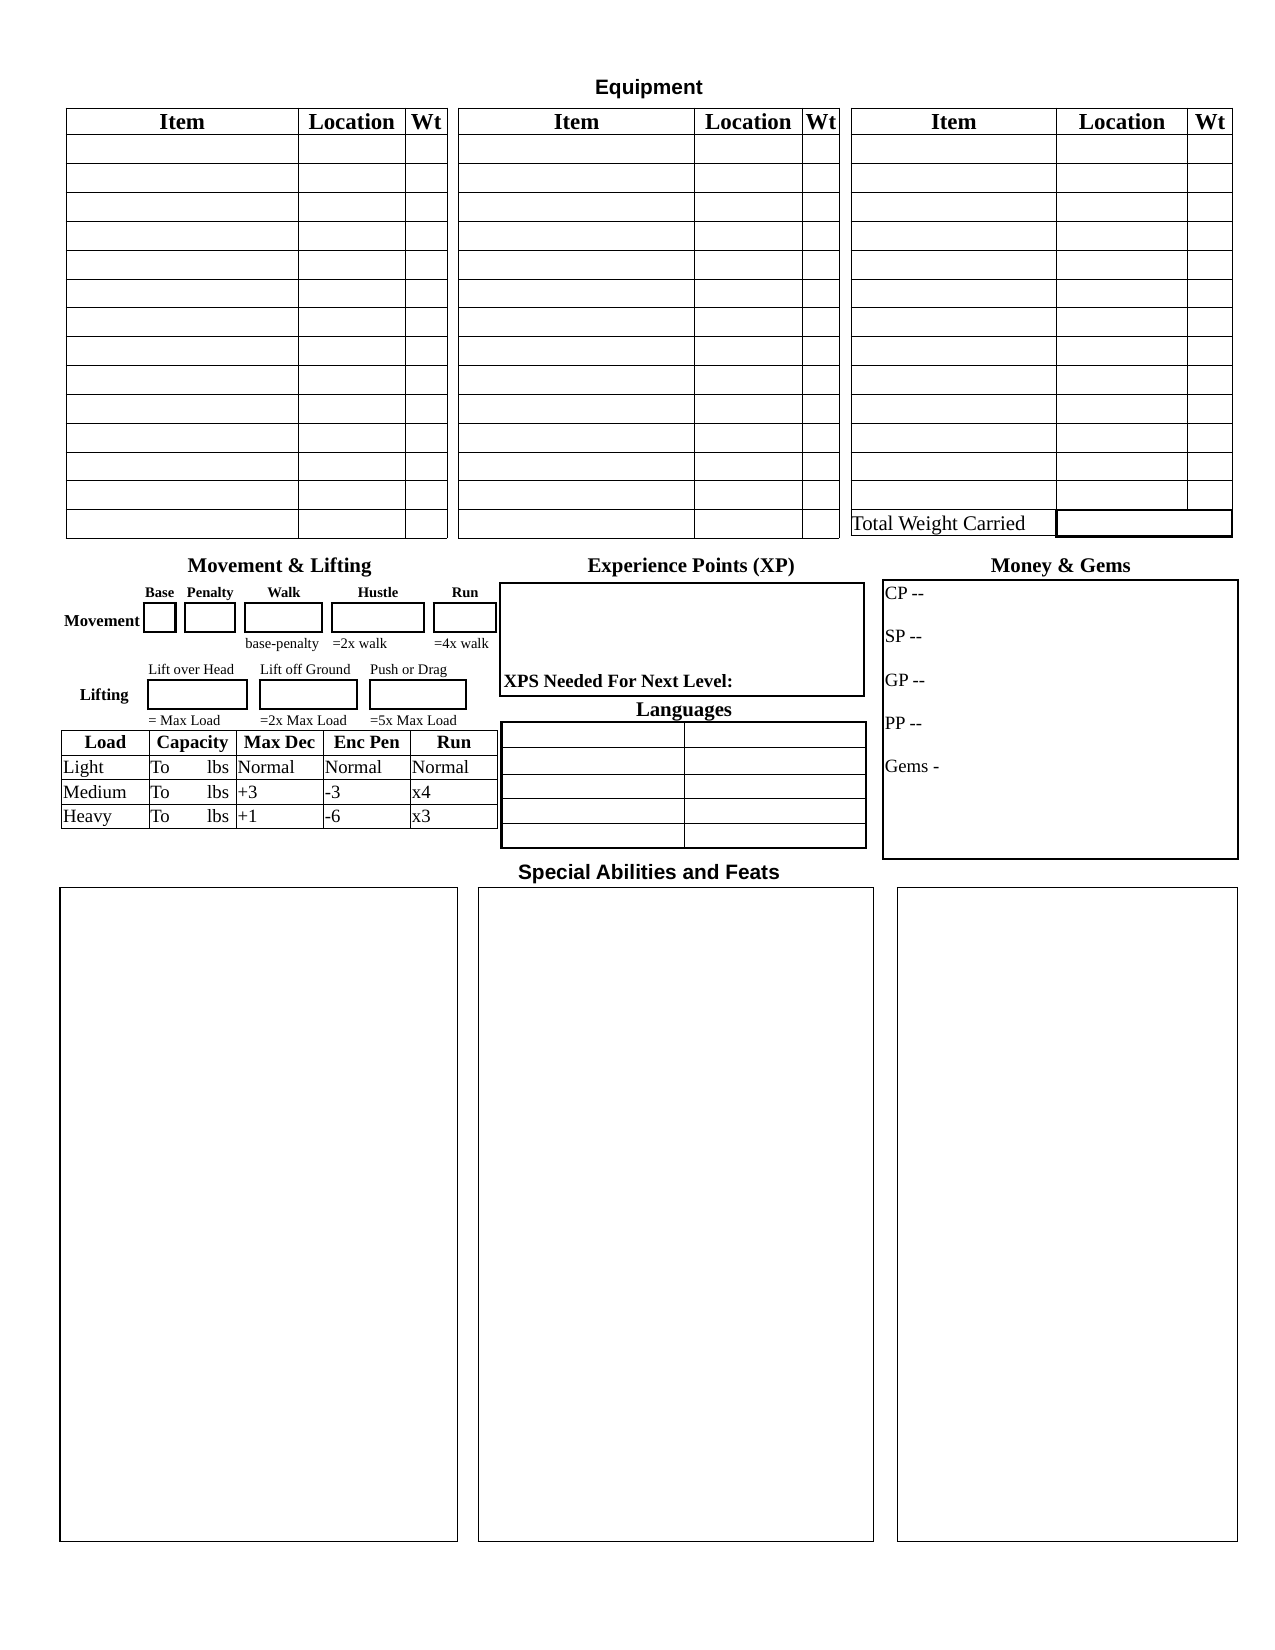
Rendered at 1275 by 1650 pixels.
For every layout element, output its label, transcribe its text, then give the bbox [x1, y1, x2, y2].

table_cell [852, 251, 1056, 278]
table_cell [852, 453, 1056, 480]
table_cell [695, 135, 802, 163]
table_header [61, 888, 457, 1541]
table_cell [299, 164, 405, 192]
table_cell [149, 681, 246, 708]
table_header Languages [500, 697, 867, 721]
table_cell [695, 366, 802, 394]
table_cell [299, 453, 405, 480]
table_cell [503, 748, 684, 774]
table_cell [67, 395, 298, 423]
table_header [453, 102, 845, 552]
table_header Lift over Head [147, 659, 248, 679]
table_cell [852, 366, 1056, 394]
table_cell [67, 453, 298, 480]
table_cell [803, 164, 839, 192]
table_cell -6 [324, 805, 410, 828]
table_cell [1188, 308, 1232, 336]
table_cell [406, 193, 447, 221]
table_cell [1188, 251, 1232, 278]
table_cell [406, 337, 447, 365]
table_header Money & Gems [883, 552, 1238, 579]
table_header [479, 888, 873, 1541]
table_cell [406, 481, 447, 509]
table_cell [1057, 135, 1187, 163]
table_header Wt [1188, 109, 1232, 134]
table_cell [499, 579, 882, 858]
table_cell To lbs [150, 780, 236, 804]
table_cell [406, 510, 447, 538]
table_header [458, 887, 478, 1541]
table_cell [695, 481, 802, 509]
table_cell [299, 251, 405, 278]
table_cell [459, 366, 694, 394]
table_header Lifting [61, 659, 147, 730]
table_cell +3 [237, 780, 323, 804]
table_cell [60, 579, 499, 858]
table_header Run [433, 582, 497, 602]
table_cell [459, 424, 694, 452]
table_header [845, 102, 1237, 552]
table_cell [67, 251, 298, 278]
table_cell [459, 164, 694, 192]
table_cell [358, 679, 368, 710]
table_cell [459, 280, 694, 307]
table_cell [852, 193, 1056, 221]
table_cell [67, 222, 298, 249]
table_cell x4 [411, 780, 497, 804]
table_cell [67, 481, 298, 509]
table_cell [145, 604, 174, 631]
table_header Location [299, 109, 405, 134]
table_cell [852, 395, 1056, 423]
table_cell [501, 640, 863, 667]
table_cell [1188, 222, 1232, 249]
table_cell [299, 135, 405, 163]
table_header Experience Points (XP) [499, 552, 883, 579]
table_cell [67, 135, 298, 163]
table_cell To lbs [150, 756, 236, 779]
table_cell [503, 775, 684, 798]
table_header Movement & Lifting [60, 552, 499, 579]
table_header Item [67, 109, 298, 134]
table_cell [358, 710, 368, 730]
table_cell [852, 424, 1056, 452]
table_cell XPS Needed For Next Level: [501, 667, 863, 695]
table_header Penalty [184, 582, 236, 602]
table_cell [459, 193, 694, 221]
table_cell [1057, 337, 1187, 365]
table_cell [459, 453, 694, 480]
table_cell [1188, 135, 1232, 163]
table_cell -3 [324, 780, 410, 804]
table_cell [1057, 222, 1187, 249]
table_cell [406, 424, 447, 452]
table_cell [1188, 280, 1232, 307]
table_cell [406, 164, 447, 192]
table_cell [695, 308, 802, 336]
table_cell [1188, 453, 1232, 480]
table_cell x3 [411, 805, 497, 828]
table_cell [695, 222, 802, 249]
table_cell [1188, 481, 1232, 509]
table_cell [406, 280, 447, 307]
subtitle Special Abilities and Feats [60, 860, 1237, 884]
table_cell [299, 395, 405, 423]
table_cell [186, 604, 234, 631]
table_cell [695, 280, 802, 307]
table_header Lift off Ground [259, 659, 358, 679]
table_cell [261, 681, 356, 708]
table_cell [459, 510, 694, 538]
table_cell [695, 395, 802, 423]
table_header [248, 659, 258, 679]
table_cell [695, 337, 802, 365]
table_header [177, 582, 184, 659]
table_cell [1188, 366, 1232, 394]
table_cell [299, 424, 405, 452]
table_cell =2x walk [331, 633, 425, 659]
table_cell [503, 799, 684, 823]
table_cell [459, 135, 694, 163]
table_cell [246, 604, 321, 631]
table_cell CP -- SP -- GP -- PP -- Gems - [884, 581, 1237, 858]
table_cell =5x Max Load [369, 710, 467, 730]
table_header Item [852, 109, 1056, 134]
table_header [236, 582, 244, 659]
table_cell [324, 633, 331, 659]
table_header [874, 887, 897, 1541]
table_cell [184, 633, 236, 659]
table_cell [1188, 164, 1232, 192]
table_cell [1057, 251, 1187, 278]
table_cell [324, 602, 331, 633]
table_cell [852, 481, 1056, 509]
table_cell [695, 193, 802, 221]
table_cell [406, 453, 447, 480]
table_cell [67, 164, 298, 192]
table_cell [299, 481, 405, 509]
table_header [324, 582, 331, 602]
table_cell [803, 366, 839, 394]
table_cell [299, 280, 405, 307]
table_cell [803, 424, 839, 452]
table_cell [299, 308, 405, 336]
table_cell [1057, 193, 1187, 221]
table_cell [371, 681, 465, 708]
table_cell [143, 633, 177, 659]
table_cell [695, 164, 802, 192]
table_cell Light [62, 756, 149, 779]
table_cell [803, 395, 839, 423]
table_cell [425, 633, 432, 659]
table_header Load [62, 731, 149, 754]
table_header [425, 582, 432, 602]
table_header Push or Drag [369, 659, 467, 679]
table_cell [501, 612, 863, 639]
table_cell [248, 679, 258, 710]
table_header [501, 584, 863, 612]
table_header [358, 659, 368, 679]
table_cell To lbs [150, 805, 236, 828]
table_cell [852, 337, 1056, 365]
table_cell [803, 308, 839, 336]
table_header [60, 102, 452, 552]
table_header Wt [803, 109, 839, 134]
table_cell [1188, 395, 1232, 423]
table_cell [803, 481, 839, 509]
table_cell [852, 135, 1056, 163]
table_header Location [1057, 109, 1187, 134]
table_cell [803, 193, 839, 221]
table_cell Total Weight Carried [852, 510, 1055, 535]
table_cell [406, 251, 447, 278]
table_cell +1 [237, 805, 323, 828]
table_cell [1057, 453, 1187, 480]
table_header Item [459, 109, 694, 134]
table_cell [803, 280, 839, 307]
table_cell [1057, 424, 1187, 452]
table_cell [67, 510, 298, 538]
table_header Location [695, 109, 802, 134]
table_cell [852, 308, 1056, 336]
table_cell [803, 337, 839, 365]
table_cell [299, 193, 405, 221]
table_cell [1188, 424, 1232, 452]
table_cell [459, 395, 694, 423]
table_cell Medium [62, 780, 149, 804]
table_cell [1188, 193, 1232, 221]
table_header [898, 888, 1237, 1541]
table_header Movement [61, 582, 142, 659]
table_header Wt [406, 109, 447, 134]
table_header Capacity [150, 731, 236, 754]
table_cell [299, 366, 405, 394]
table_cell [695, 424, 802, 452]
table_cell [685, 824, 865, 847]
table_cell [67, 308, 298, 336]
table_cell [299, 510, 405, 538]
table_header Walk [244, 582, 323, 602]
table_cell [1188, 337, 1232, 365]
table_cell =2x Max Load [259, 710, 358, 730]
table_cell [299, 222, 405, 249]
table_cell [67, 193, 298, 221]
table_cell [248, 710, 258, 730]
table_cell [1057, 280, 1187, 307]
table_cell [685, 723, 865, 747]
table_cell [695, 510, 802, 538]
table_cell [1057, 308, 1187, 336]
table_header Hustle [331, 582, 425, 602]
table_cell =4x walk [433, 633, 497, 659]
table_cell [503, 723, 684, 747]
table_cell [1057, 164, 1187, 192]
table_cell [803, 222, 839, 249]
table_cell [459, 308, 694, 336]
table_cell [333, 604, 423, 631]
subtitle Equipment [60, 75, 1237, 99]
table_cell [425, 602, 432, 633]
table_cell [685, 775, 865, 798]
table_cell [685, 748, 865, 774]
table_cell [406, 308, 447, 336]
table_cell base-penalty [244, 633, 323, 659]
table_cell [406, 395, 447, 423]
table_cell [67, 337, 298, 365]
table_cell [406, 222, 447, 249]
table_cell = Max Load [147, 710, 248, 730]
table_cell [459, 481, 694, 509]
table_cell Normal [237, 756, 323, 779]
table_cell Normal [411, 756, 497, 779]
table_cell [406, 366, 447, 394]
table_header Enc Pen [324, 731, 410, 754]
table_cell [1057, 481, 1187, 509]
table_header Max Dec [237, 731, 323, 754]
table_cell [503, 824, 684, 847]
table_cell [459, 251, 694, 278]
table_cell [1057, 366, 1187, 394]
table_cell [67, 424, 298, 452]
table_cell [67, 366, 298, 394]
table_cell Normal [324, 756, 410, 779]
table_cell [1057, 395, 1187, 423]
table_cell [695, 453, 802, 480]
table_cell [852, 164, 1056, 192]
table_cell [1058, 511, 1231, 535]
table_cell [803, 251, 839, 278]
table_cell [803, 135, 839, 163]
table_cell [803, 453, 839, 480]
table_cell [406, 135, 447, 163]
table_cell [459, 222, 694, 249]
table_cell [803, 510, 839, 538]
table_cell [459, 337, 694, 365]
table_cell [695, 251, 802, 278]
table_cell [299, 337, 405, 365]
table_cell [852, 280, 1056, 307]
table_header Run [411, 731, 497, 754]
table_cell [435, 604, 495, 631]
table_cell [852, 222, 1056, 249]
table_cell [685, 799, 865, 823]
table_cell Heavy [62, 805, 149, 828]
table_header Base [143, 582, 177, 602]
table_cell [67, 280, 298, 307]
